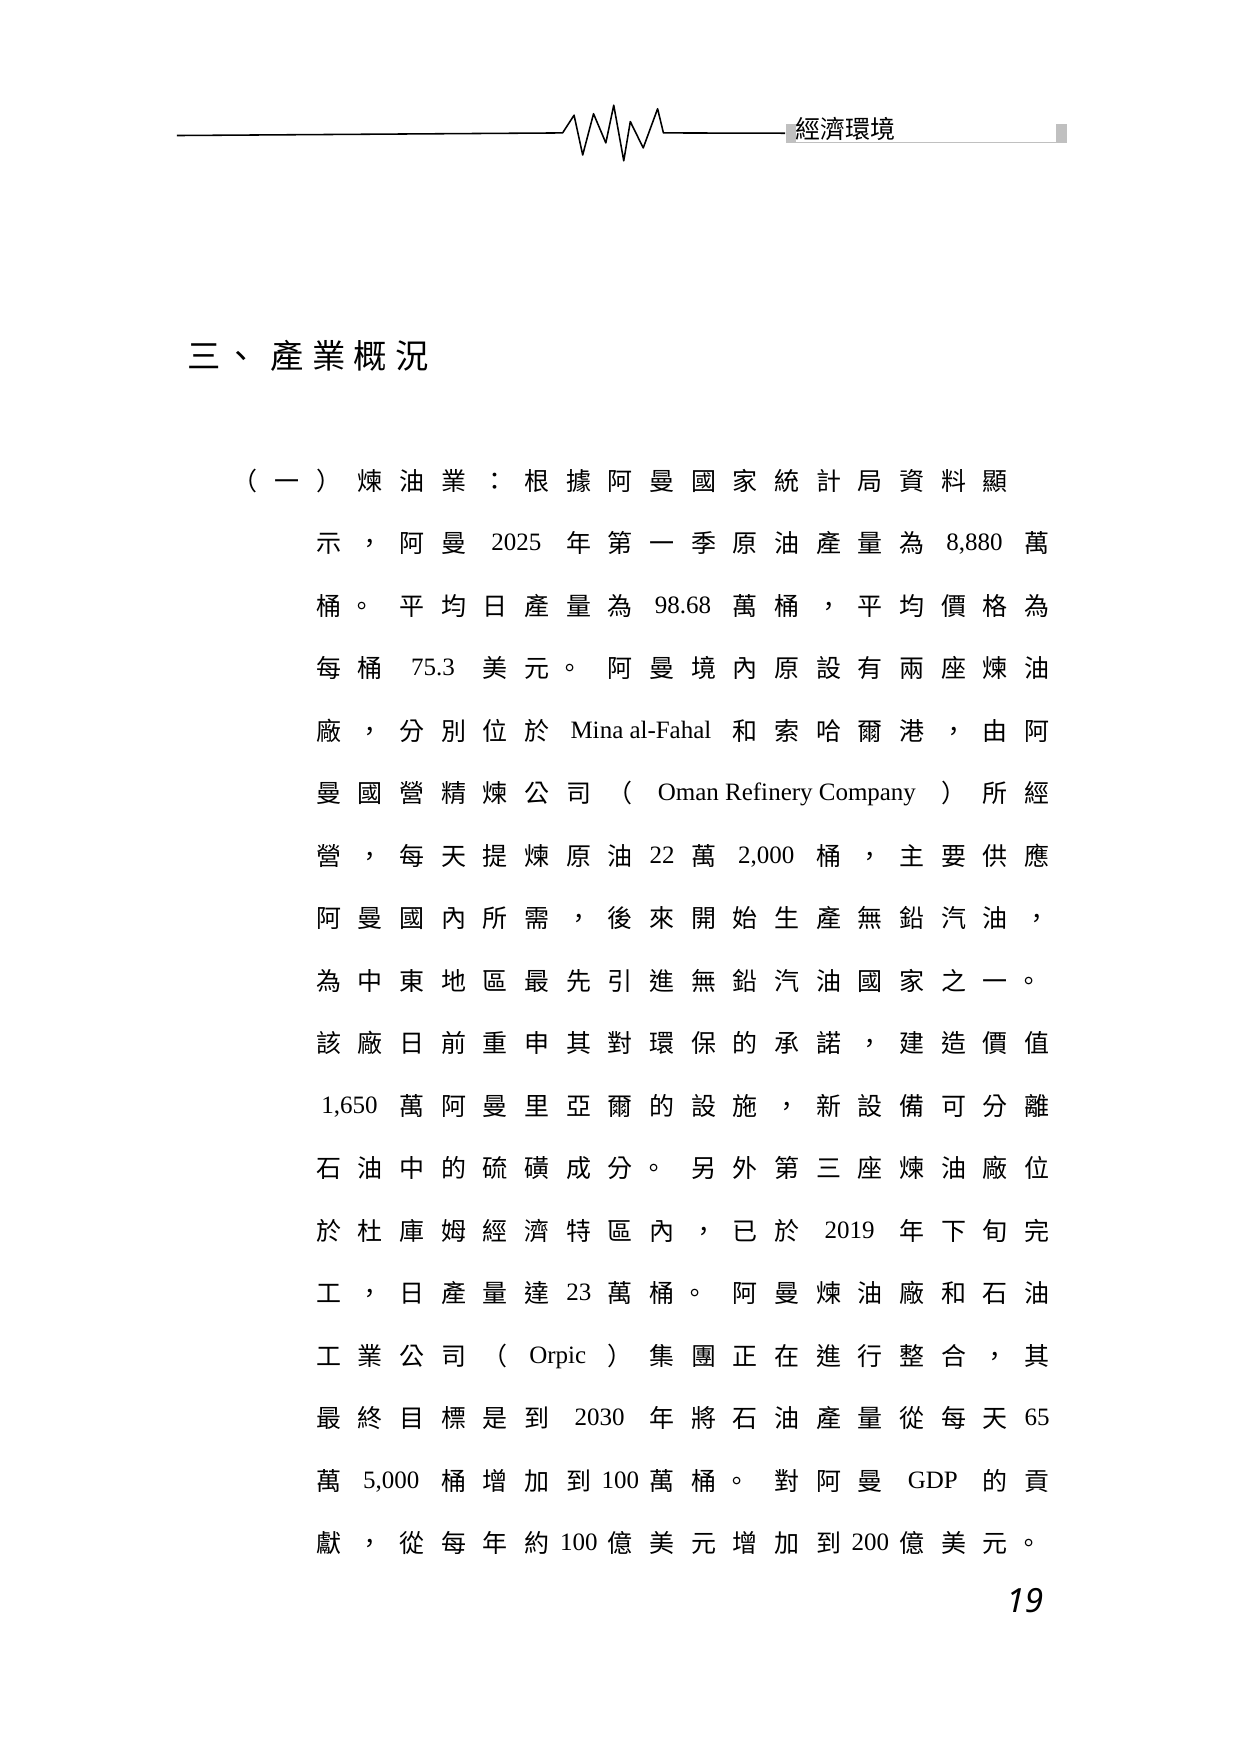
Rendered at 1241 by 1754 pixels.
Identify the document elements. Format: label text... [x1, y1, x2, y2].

text 三、產業概況 [183, 313, 1058, 375]
text （一）煉油業：根據阿曼國家統計局資料顯示，阿曼2025年第一季原油產量為8,880萬桶。平均日產量為98.68萬桶，平均價格為每桶75.3美元。阿曼境內原設有兩座煉油廠，分別位於Mina al-Fahal和索哈爾港，由阿曼國營精煉公司（Oman Refinery Company）所經營，每天提煉原油22萬2,000桶，主要供應阿曼國內所需，後來開始生產無鉛汽油，為中東地區最先引進無鉛汽油國家之一。該廠日前重申其對環保的承諾，建造價值1,650萬阿曼里亞爾的設施，新設備可分離石油中的硫磺成分。另外第三座煉油廠位於杜庫姆經濟特區內，已於2019年下旬完工，日產量達23萬桶。阿曼煉油廠和石油工業公司（Orpic）集團正在進行整合，其最終目標是到2030年將石油產量從每天65萬5,000桶增加到100萬桶。對阿曼GDP的貢獻，從每年約100億美元增加到200億美元。 [207, 438, 1058, 1563]
